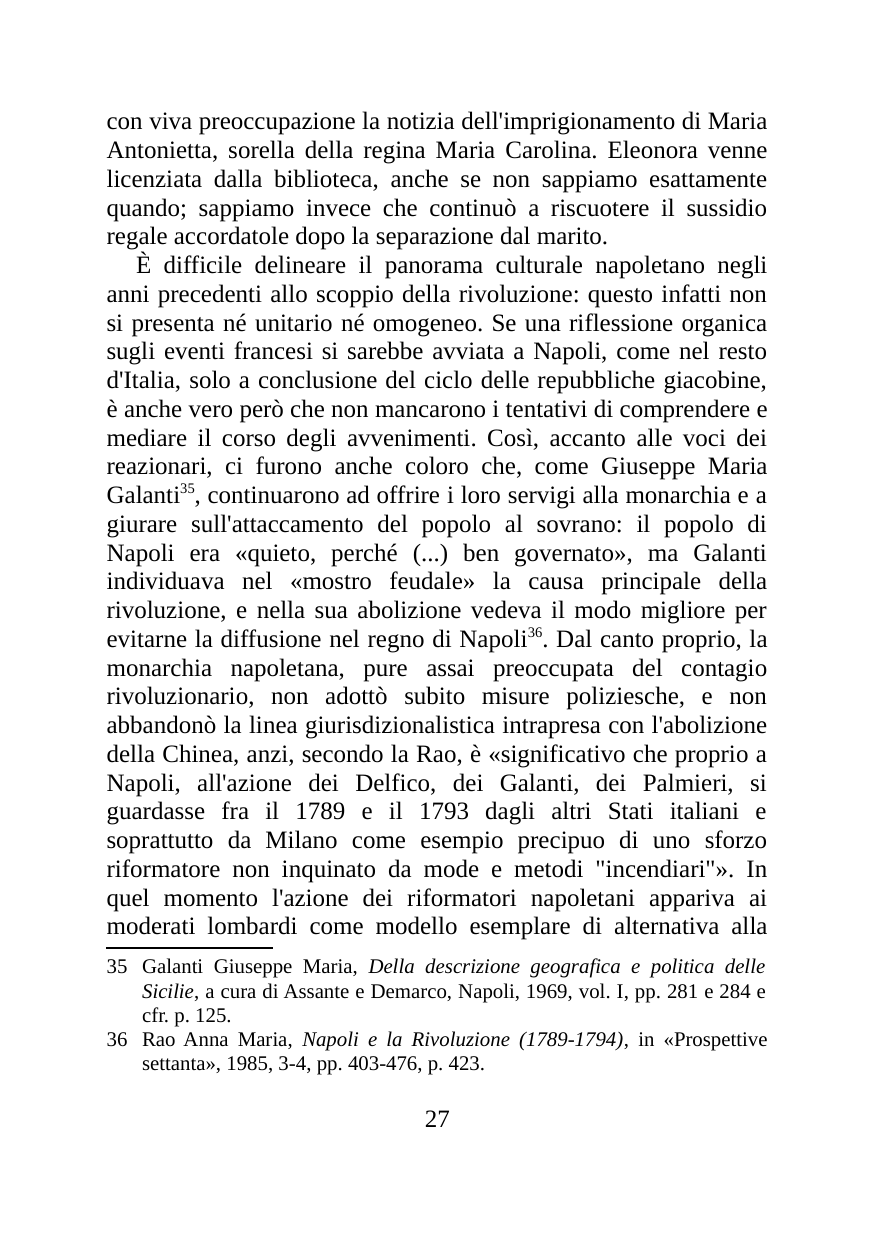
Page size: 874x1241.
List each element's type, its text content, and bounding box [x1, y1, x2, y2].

text Rao Anna Maria, Napoli e la Rivoluzione (1789-1794), in «Prospettive settanta», 1985, 3-4, pp. 403-476, p. 423. [106, 1027, 768, 1075]
text con viva preoccupazione la notizia dell'imprigionamento di Maria Antonietta, sorella della regina Maria Carolina. Eleonora venne licenziata dalla biblioteca, anche se non sappiamo esattamente quando; sappiamo invece che continuò a riscuotere il sussidio regale accordatole dopo la separazione dal marito. [106, 106, 768, 250]
text Galanti Giuseppe Maria, Della descrizione geografica e politica delle Sicilie, a cura di Assante e Demarco, Napoli, 1969, vol. I, pp. 281 e 284 e cfr. p. 125. [106, 954, 768, 1027]
text È difficile delineare il panorama culturale napoletano negli anni precedenti allo scoppio della rivoluzione: questo infatti non si presenta né unitario né omogeneo. Se una riflessione organica sugli eventi francesi si sarebbe avviata a Napoli, come nel resto d'Italia, solo a conclusione del ciclo delle repubbliche giacobine, è anche vero però che non mancarono i tentativi di comprendere e mediare il corso degli avvenimenti. Così, accanto alle voci dei reazionari, ci furono anche coloro che, come Giuseppe Maria Galanti, continuarono ad offrire i loro servigi alla monarchia e a giurare sull'attaccamento del popolo al sovrano: il popolo di Napoli era «quieto, perché (...) ben governato», ma Galanti individuava nel «mostro feudale» la causa principale della rivoluzione, e nella sua abolizione vedeva il modo migliore per evitarne la diffusione nel regno di Napoli. Dal canto proprio, la monarchia napoletana, pure assai preoccupata del contagio rivoluzionario, non adottò subito misure poliziesche, e non abbandonò la linea giurisdizionalistica intrapresa con l'abolizione della Chinea, anzi, secondo la Rao, è «significativo che proprio a Napoli, all'azione dei Delfico, dei Galanti, dei Palmieri, si guardasse fra il 1789 e il 1793 dagli altri Stati italiani e soprattutto da Milano come esempio precipuo di uno sforzo riformatore non inquinato da mode e metodi "incendiari"». In quel momento l'azione dei riformatori napoletani appariva ai moderati lombardi come modello esemplare di alternativa alla [106, 250, 768, 940]
